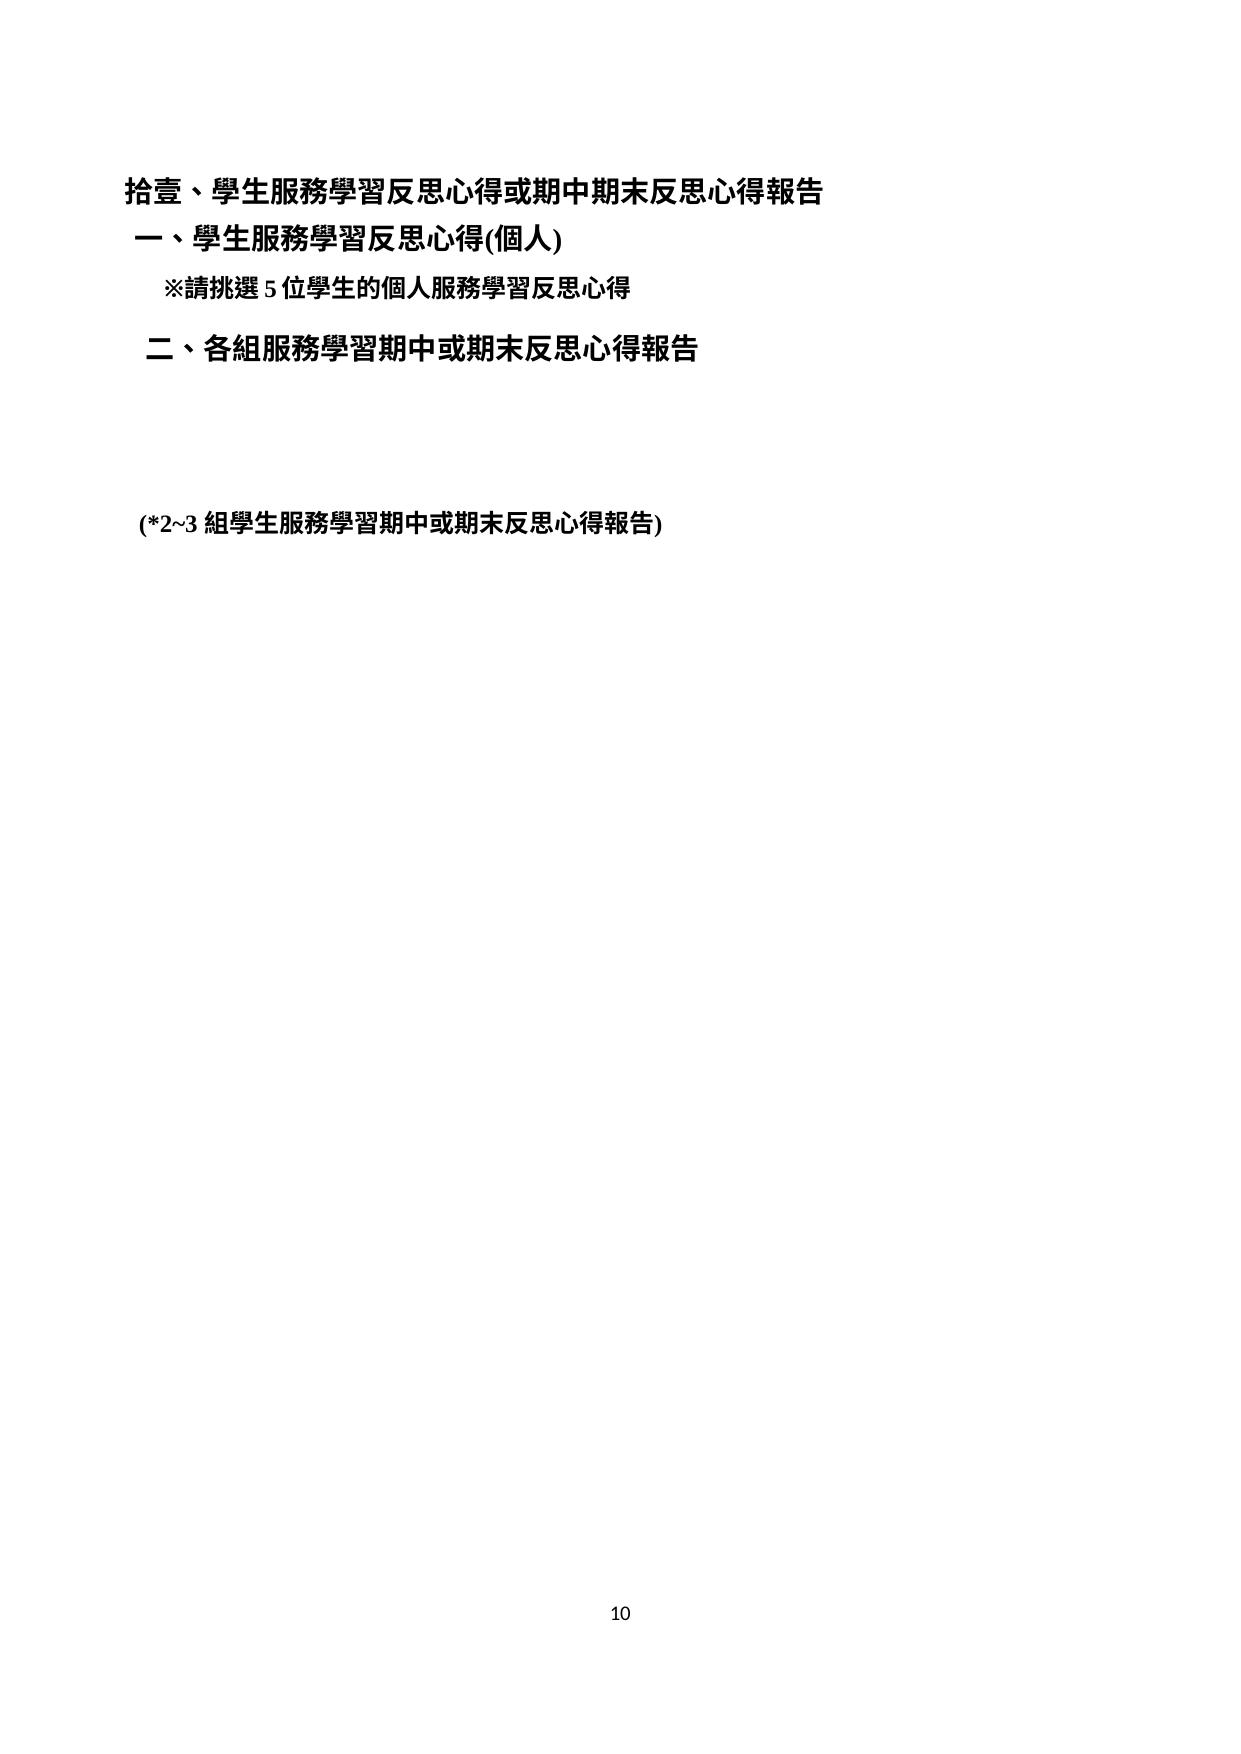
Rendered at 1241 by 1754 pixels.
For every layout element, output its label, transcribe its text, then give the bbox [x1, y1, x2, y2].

text 一、學生服務學習反思心得(個人) [112, 211, 1128, 259]
text 二、各組服務學習期中或期末反思心得報告 [139, 326, 1128, 368]
subtitle 拾壹、學生服務學習反思心得或期中期末反思心得報告 [117, 169, 1128, 211]
text ※請挑選5位學生的個人服務學習反思心得 [112, 259, 1128, 307]
text (*2~3 組學生服務學習期中或期末反思心得報告) [139, 503, 1128, 540]
